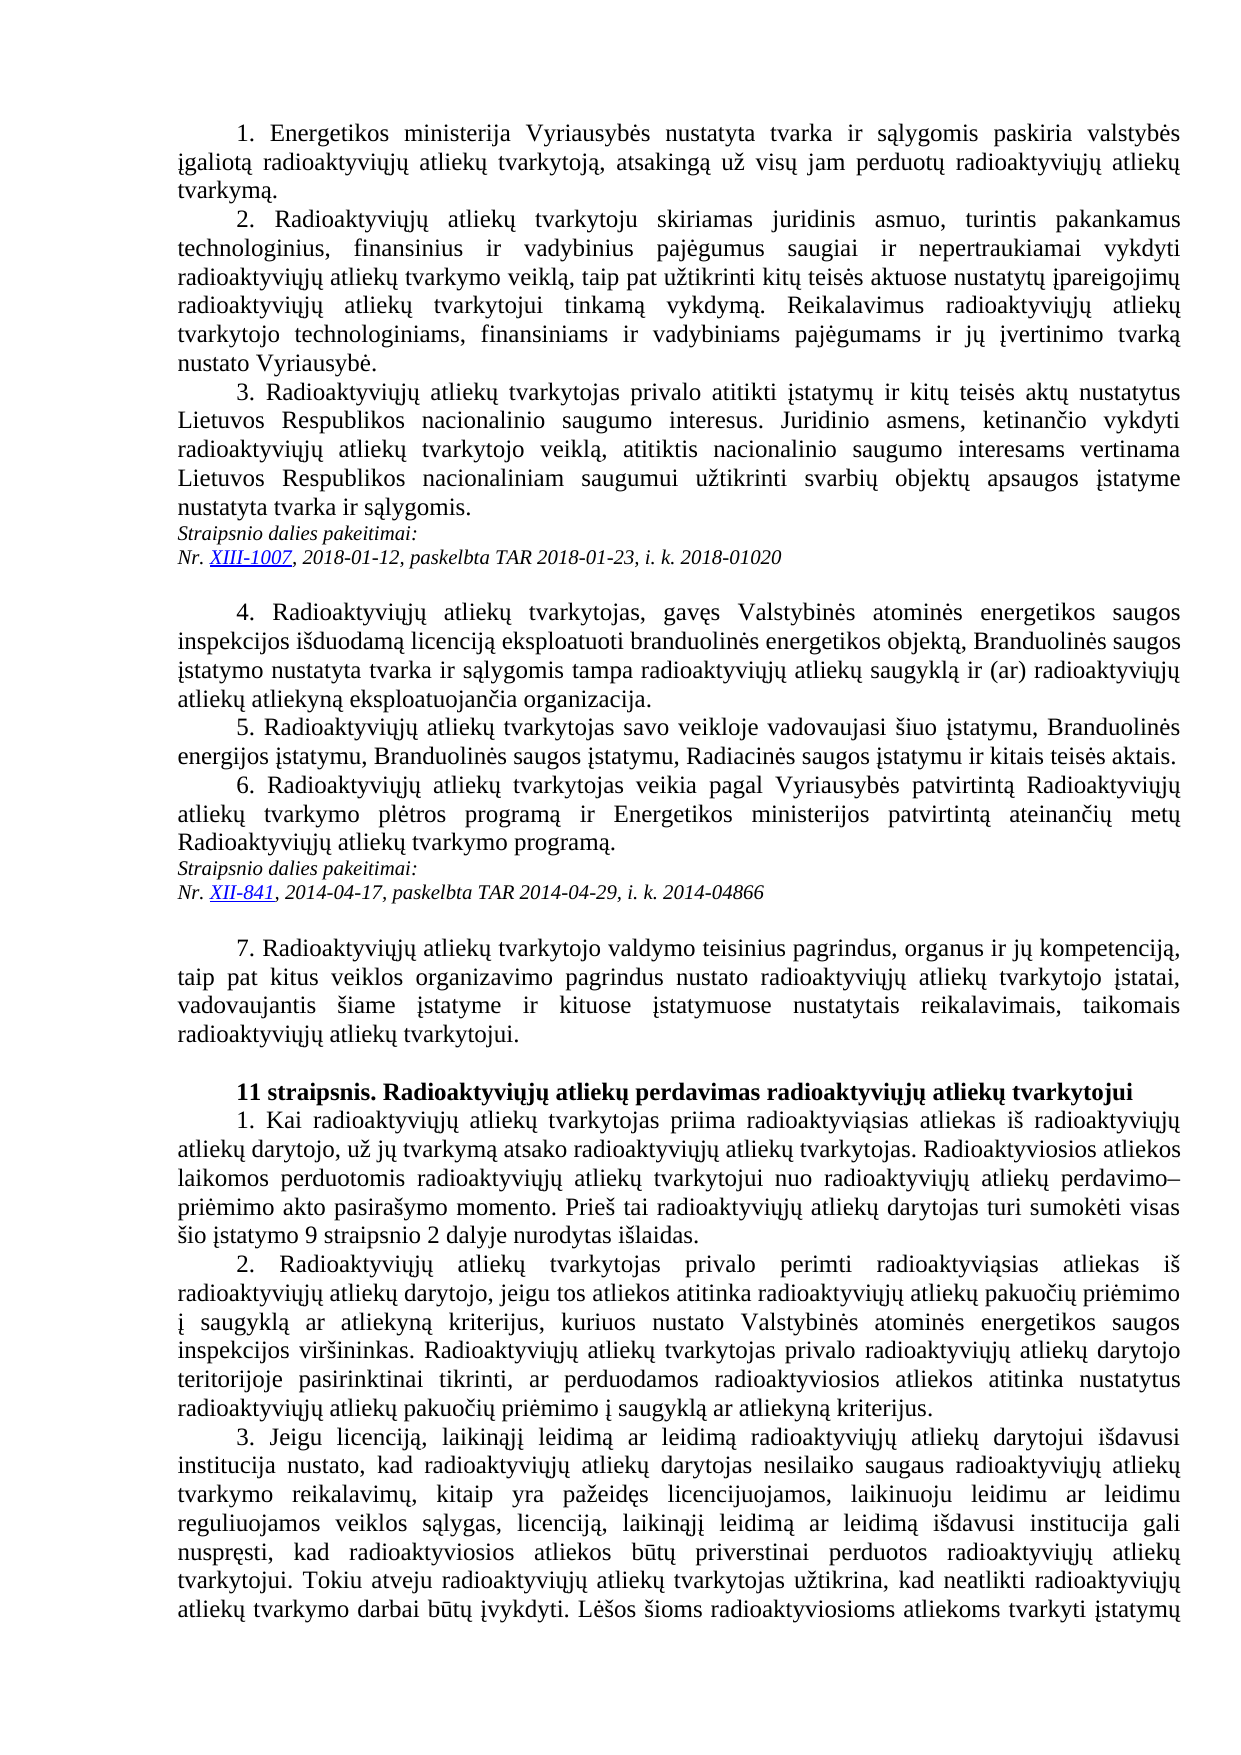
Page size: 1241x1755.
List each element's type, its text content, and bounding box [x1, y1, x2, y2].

text 2. Radioaktyviųjų atliekų tvarkytojas privalo perimti radioaktyviąsias atliekas iš radioaktyviųjų atliekų darytojo, jeigu tos atliekos atitinka radioaktyviųjų atliekų pakuočių priėmimo į saugyklą ar atliekyną kriterijus, kuriuos nustato Valstybinės atominės energetikos saugos inspekcijos viršininkas. Radioaktyviųjų atliekų tvarkytojas privalo radioaktyviųjų atliekų darytojo teritorijoje pasirinktinai tikrinti, ar perduodamos radioaktyviosios atliekos atitinka nustatytus radioaktyviųjų atliekų pakuočių priėmimo į saugyklą ar atliekyną kriterijus. [177, 1249, 1181, 1422]
text 7. Radioaktyviųjų atliekų tvarkytojo valdymo teisinius pagrindus, organus ir jų kompetenciją, taip pat kitus veiklos organizavimo pagrindus nustato radioaktyviųjų atliekų tvarkytojo įstatai, vadovaujantis šiame įstatyme ir kituose įstatymuose nustatytais reikalavimais, taikomais radioaktyviųjų atliekų tvarkytojui. [177, 933, 1181, 1048]
text 5. Radioaktyviųjų atliekų tvarkytojas savo veikloje vadovaujasi šiuo įstatymu, Branduolinės energijos įstatymu, Branduolinės saugos įstatymu, Radiacinės saugos įstatymu ir kitais teisės aktais. [177, 712, 1181, 770]
text 3. Jeigu licenciją, laikinąjį leidimą ar leidimą radioaktyviųjų atliekų darytojui išdavusi institucija nustato, kad radioaktyviųjų atliekų darytojas nesilaiko saugaus radioaktyviųjų atliekų tvarkymo reikalavimų, kitaip yra pažeidęs licencijuojamos, laikinuoju leidimu ar leidimu reguliuojamos veiklos sąlygas, licenciją, laikinąjį leidimą ar leidimą išdavusi institucija gali nuspręsti, kad radioaktyviosios atliekos būtų priverstinai perduotos radioaktyviųjų atliekų tvarkytojui. Tokiu atveju radioaktyviųjų atliekų tvarkytojas užtikrina, kad neatlikti radioaktyviųjų atliekų tvarkymo darbai būtų įvykdyti. Lėšos šioms radioaktyviosioms atliekoms tvarkyti įstatymų [177, 1422, 1181, 1623]
text 6. Radioaktyviųjų atliekų tvarkytojas veikia pagal Vyriausybės patvirtintą Radioaktyviųjų atliekų tvarkymo plėtros programą ir Energetikos ministerijos patvirtintą ateinančių metų Radioaktyviųjų atliekų tvarkymo programą. [177, 770, 1181, 856]
text Nr. XII-841, 2014-04-17, paskelbta TAR 2014-04-29, i. k. 2014-04866 [177, 880, 1181, 904]
text Straipsnio dalies pakeitimai: [177, 521, 1181, 545]
text 3. Radioaktyviųjų atliekų tvarkytojas privalo atitikti įstatymų ir kitų teisės aktų nustatytus Lietuvos Respublikos nacionalinio saugumo interesus. Juridinio asmens, ketinančio vykdyti radioaktyviųjų atliekų tvarkytojo veiklą, atitiktis nacionalinio saugumo interesams vertinama Lietuvos Respublikos nacionaliniam saugumui užtikrinti svarbių objektų apsaugos įstatyme nustatyta tvarka ir sąlygomis. [177, 377, 1181, 521]
text Straipsnio dalies pakeitimai: [177, 856, 1181, 880]
text 1. Energetikos ministerija Vyriausybės nustatyta tvarka ir sąlygomis paskiria valstybės įgaliotą radioaktyviųjų atliekų tvarkytoją, atsakingą už visų jam perduotų radioaktyviųjų atliekų tvarkymą. [177, 118, 1181, 204]
text Nr. XIII-1007, 2018-01-12, paskelbta TAR 2018-01-23, i. k. 2018-01020 [177, 545, 1181, 569]
text 2. Radioaktyviųjų atliekų tvarkytoju skiriamas juridinis asmuo, turintis pakankamus technologinius, finansinius ir vadybinius pajėgumus saugiai ir nepertraukiamai vykdyti radioaktyviųjų atliekų tvarkymo veiklą, taip pat užtikrinti kitų teisės aktuose nustatytų įpareigojimų radioaktyviųjų atliekų tvarkytojui tinkamą vykdymą. Reikalavimus radioaktyviųjų atliekų tvarkytojo technologiniams, finansiniams ir vadybiniams pajėgumams ir jų įvertinimo tvarką nustato Vyriausybė. [177, 204, 1181, 377]
text 11 straipsnis. Radioaktyviųjų atliekų perdavimas radioaktyviųjų atliekų tvarkytojui [236, 1077, 1181, 1106]
text 4. Radioaktyviųjų atliekų tvarkytojas, gavęs Valstybinės atominės energetikos saugos inspekcijos išduodamą licenciją eksploatuoti branduolinės energetikos objektą, Branduolinės saugos įstatymo nustatyta tvarka ir sąlygomis tampa radioaktyviųjų atliekų saugyklą ir (ar) radioaktyviųjų atliekų atliekyną eksploatuojančia organizacija. [177, 597, 1181, 712]
text 1. Kai radioaktyviųjų atliekų tvarkytojas priima radioaktyviąsias atliekas iš radioaktyviųjų atliekų darytojo, už jų tvarkymą atsako radioaktyviųjų atliekų tvarkytojas. Radioaktyviosios atliekos laikomos perduotomis radioaktyviųjų atliekų tvarkytojui nuo radioaktyviųjų atliekų perdavimo–priėmimo akto pasirašymo momento. Prieš tai radioaktyviųjų atliekų darytojas turi sumokėti visas šio įstatymo 9 straipsnio 2 dalyje nurodytas išlaidas. [177, 1106, 1181, 1249]
